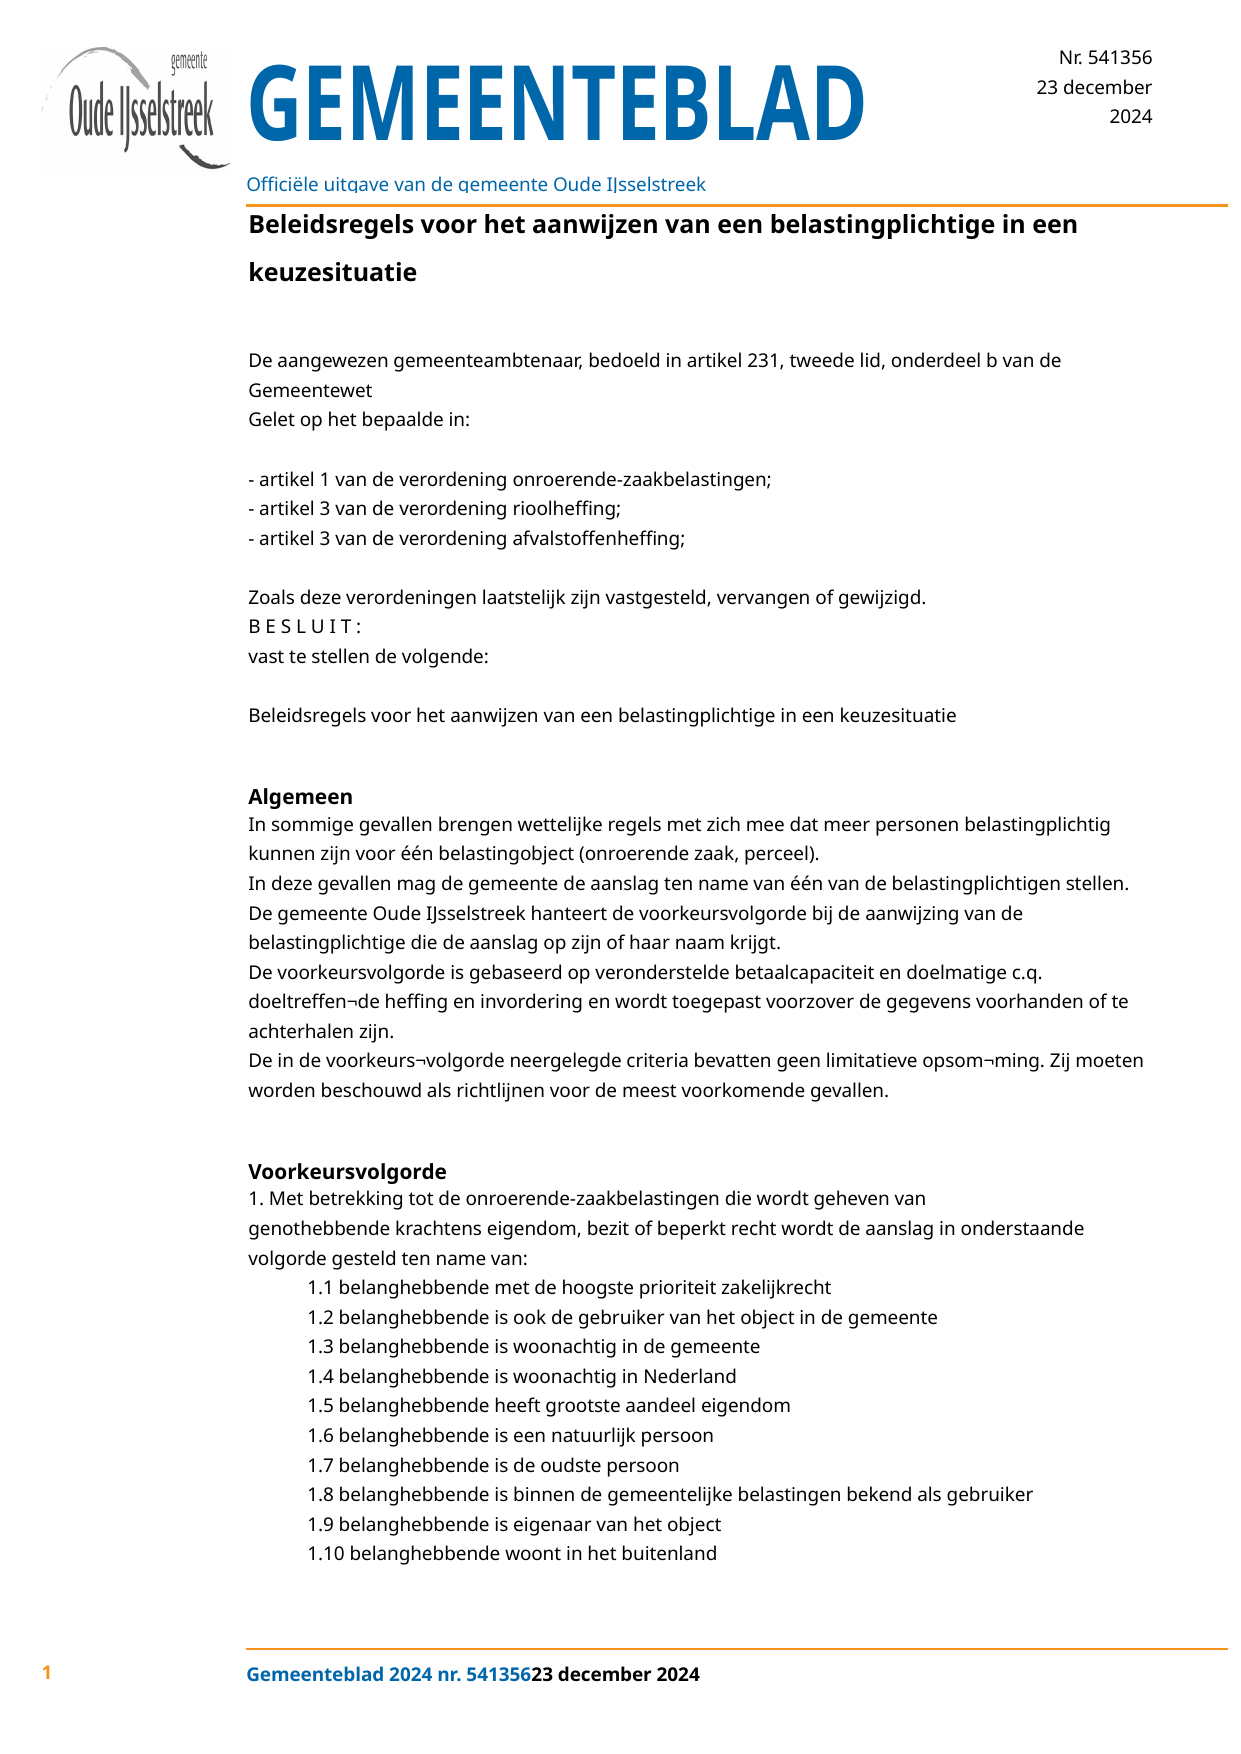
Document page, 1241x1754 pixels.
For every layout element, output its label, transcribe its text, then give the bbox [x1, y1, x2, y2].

text De aangewezen gemeenteambtenaar, bedoeld in artikel 231, tweede lid, onderdeel b van de Gemeentewet [248, 347, 1152, 403]
text Algemeen [248, 782, 1152, 811]
text vast te stellen de volgende: [248, 643, 1152, 669]
list 1.10 belanghebbende woont in het buitenland [248, 1541, 1152, 1566]
text - artikel 1 van de verordening onroerende-zaakbelastingen; [248, 466, 1152, 492]
list 1.4 belanghebbende is woonachtig in Nederland [248, 1363, 1152, 1389]
text In sommige gevallen brengen wettelijke regels met zich mee dat meer personen belastingplichtig kunnen zijn voor één belastingobject (onroerende zaak, perceel). [248, 811, 1152, 866]
list 1.1 belanghebbende met de hoogste prioriteit zakelijkrecht [248, 1274, 1152, 1300]
list 1.5 belanghebbende heeft grootste aandeel eigendom [248, 1393, 1152, 1418]
list 1.2 belanghebbende is ook de gebruiker van het object in de gemeente [248, 1304, 1152, 1330]
text Voorkeursvolgorde [248, 1157, 1152, 1186]
list 1.7 belanghebbende is de oudste persoon [248, 1452, 1152, 1478]
text Beleidsregels voor het aanwijzen van een belastingplichtige in een keuzesituatie [248, 207, 1152, 288]
text Zoals deze verordeningen laatstelijk zijn vastgesteld, vervangen of gewijzigd. [248, 584, 1152, 610]
text genothebbende krachtens eigendom, bezit of beperkt recht wordt de aanslag in onderstaande volgorde gesteld ten name van: [248, 1215, 1152, 1271]
text Beleidsregels voor het aanwijzen van een belastingplichtige in een keuzesituatie [248, 702, 1152, 728]
text 1. Met betrekking tot de onroerende-zaakbelastingen die wordt geheven van [248, 1186, 1152, 1211]
text - artikel 3 van de verordening afvalstoffenheffing; [248, 525, 1152, 551]
text De voorkeursvolgorde is gebaseerd op veronderstelde betaalcapaciteit en doelmatige c.q. doeltreffen¬de heffing en invordering en wordt toegepast voorzover de gegevens voorhanden of te achterhalen zijn. [248, 959, 1152, 1044]
text In deze gevallen mag de gemeente de aanslag ten name van één van de belastingplichtigen stellen. De gemeente Oude IJsselstreek hanteert de voorkeursvolgorde bij de aanwijzing van de belastingplichtige die de aanslag op zijn of haar naam krijgt. [248, 870, 1152, 955]
text - artikel 3 van de verordening rioolheffing; [248, 495, 1152, 521]
text Gelet op het bepaalde in: [248, 407, 1152, 432]
text B E S L U I T : [248, 614, 1152, 639]
picture [41, 47, 231, 172]
list 1.3 belanghebbende is woonachtig in de gemeente [248, 1333, 1152, 1359]
list 1.6 belanghebbende is een natuurlijk persoon [248, 1422, 1152, 1448]
list 1.9 belanghebbende is eigenaar van het object [248, 1511, 1152, 1537]
list 1.8 belanghebbende is binnen de gemeentelijke belastingen bekend als gebruiker [248, 1481, 1152, 1507]
text De in de voorkeurs¬volgorde neergelegde criteria bevatten geen limitatieve opsom¬ming. Zij moeten worden beschouwd als richtlijnen voor de meest voorkomende gevallen. [248, 1048, 1152, 1103]
